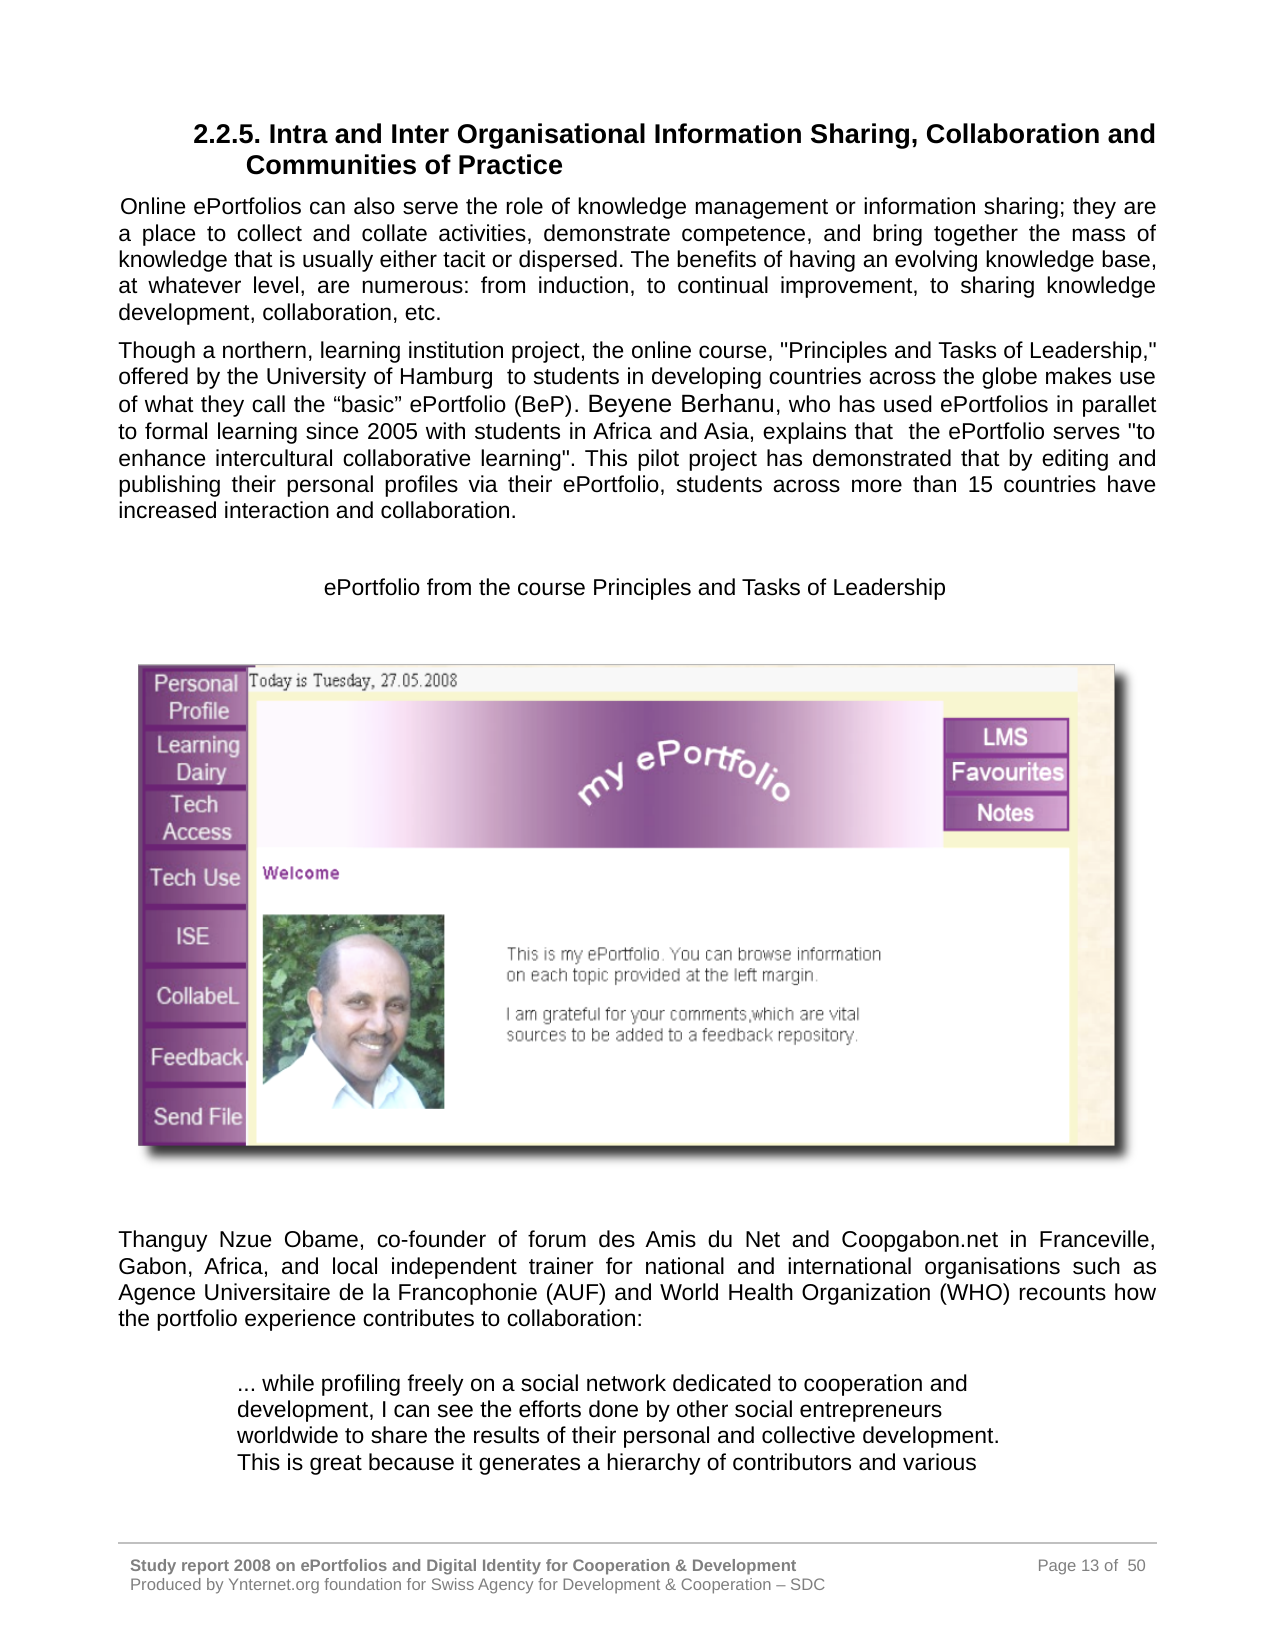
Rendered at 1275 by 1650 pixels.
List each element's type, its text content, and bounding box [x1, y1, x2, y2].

subtitle Intra and Inter Organisational Information Sharing, Collaboration and Communities of Practice [193, 118, 1157, 181]
picture [133, 659, 1141, 1172]
text Thanguy Nzue Obame, co-founder of forum des Amis du Net and Coopgabon.net in Franceville, Gabon, Africa, and local independent trainer for national and international organisations such as Agence Universitaire de la Francophonie (AUF) and World Health Organization (WHO) recounts how the portfolio experience contributes to collaboration: [118, 650, 1157, 1358]
text ePortfolio from the course Principles and Tasks of Leadership [118, 573, 1157, 600]
text ... while profiling freely on a social network dedicated to cooperation and development, I can see the efforts done by other social entrepreneurs worldwide to share the results of their personal and collective development. This is great because it generates a hierarchy of contributors and various [237, 1370, 1037, 1475]
text Online ePortfolios can also serve the role of knowledge management or information sharing; they are a place to collect and collate activities, demonstrate competence, and bring together the mass of knowledge that is usually either tacit or dispersed. The benefits of having an evolving knowledge base, at whatever level, are numerous: from induction, to continual improvement, to sharing knowledge development, collaboration, etc. [118, 193, 1157, 325]
text Though a northern, learning institution project, the online course, "Principles and Tasks of Leadership," offered by the University of Hamburg to students in developing countries across the globe makes use of what they call the “basic” ePortfolio (BeP). Beyene Berhanu, who has used ePortfolios in parallet to formal learning since 2005 with students in Africa and Asia, explains that the ePortfolio serves "to enhance intercultural collaborative learning". This pilot project has demonstrated that by editing and publishing their personal profiles via their ePortfolio, students across more than 15 countries have increased interaction and collaboration. [118, 337, 1157, 523]
